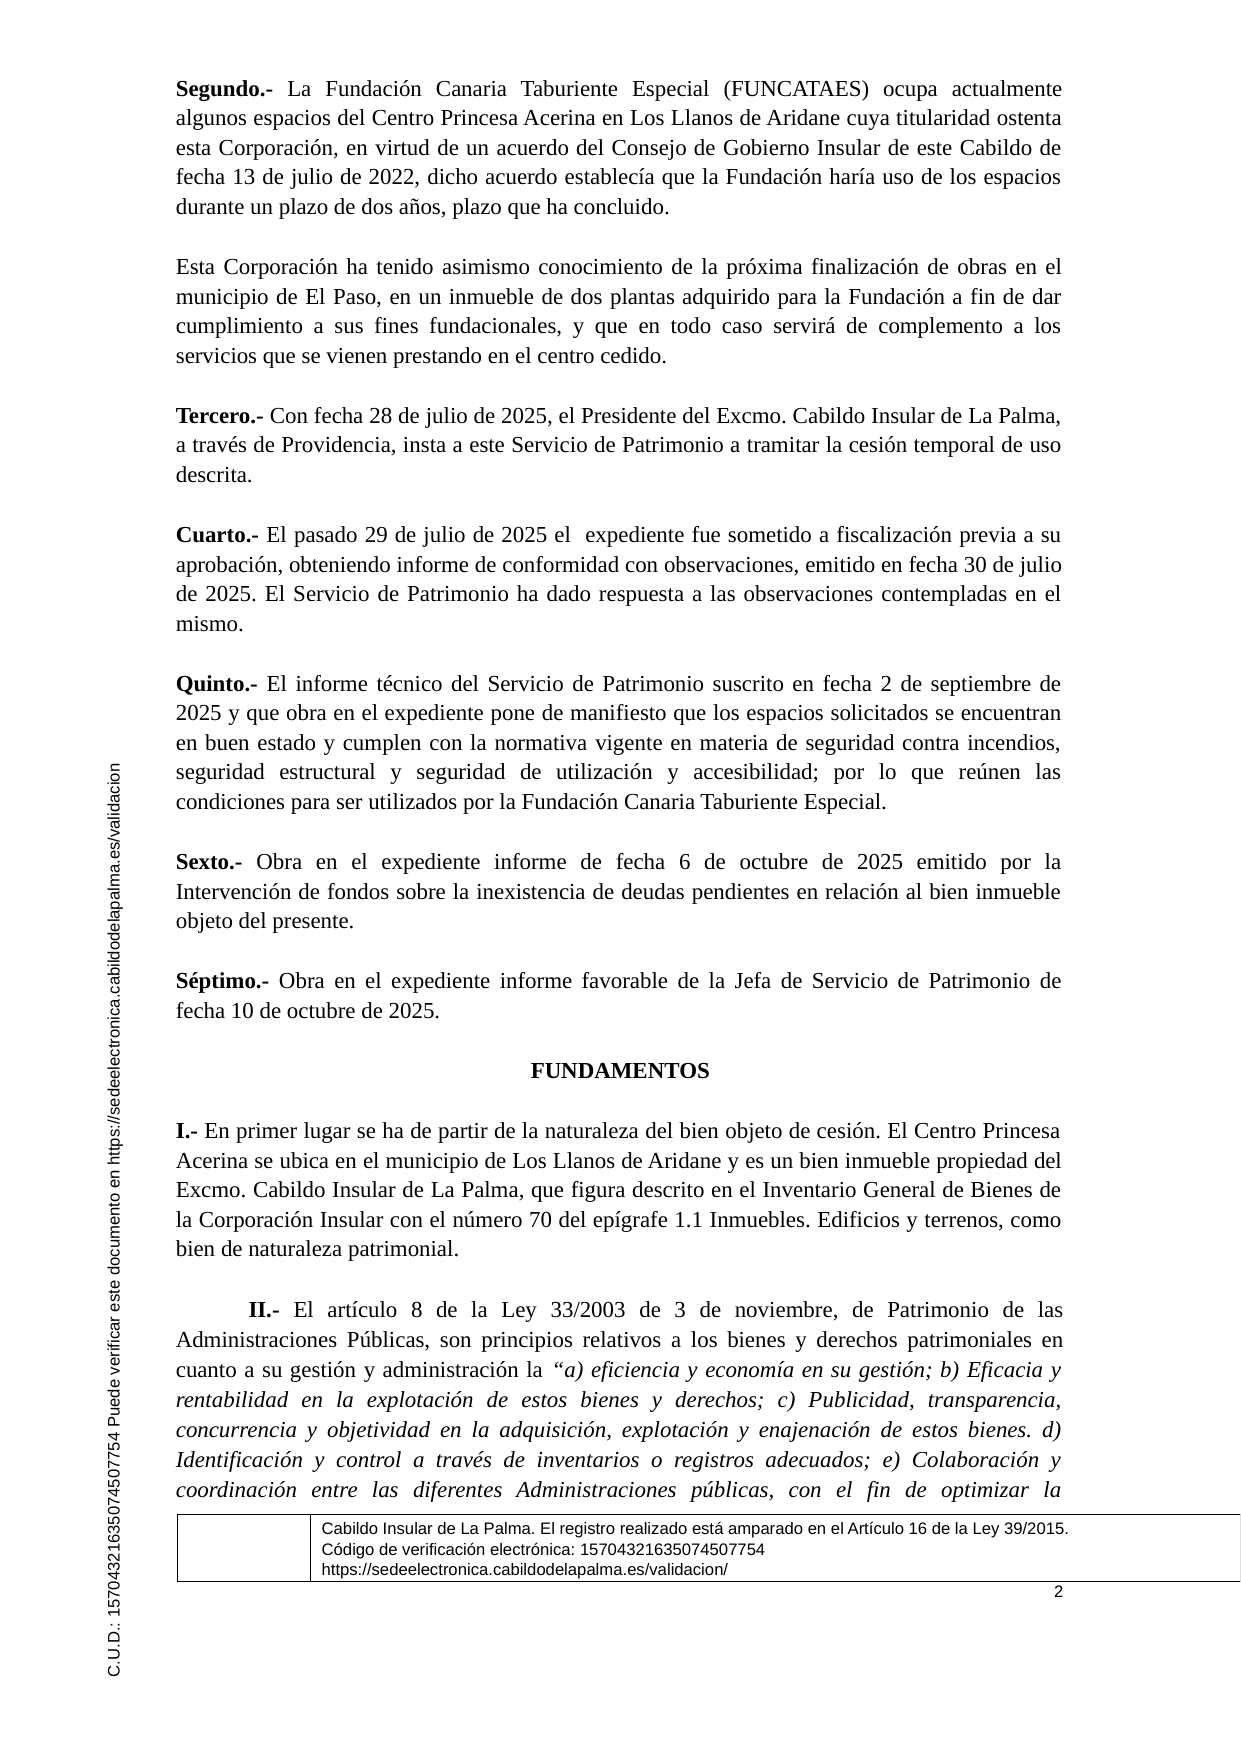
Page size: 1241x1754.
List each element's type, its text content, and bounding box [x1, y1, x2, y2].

text Esta Corporación ha tenido asimismo conocimiento de la próxima finalización de obras en el municipio de El Paso, en un inmueble de dos plantas adquirido para la Fundación a fin de dar cumplimiento a sus fines fundacionales, y que en todo caso servirá de complemento a los servicios que se vienen prestando en el centro cedido. [176, 253, 1063, 368]
text II.- El artículo 8 de la Ley 33/2003 de 3 de noviembre, de Patrimonio de las Administraciones Públicas, son principios relativos a los bienes y derechos patrimoniales en cuanto a su gestión y administración la “a) eficiencia y economía en su gestión; b) Eficacia y rentabilidad en la explotación de estos bienes y derechos; c) Publicidad, transparencia, concurrencia y objetividad en la adquisición, explotación y enajenación de estos bienes. d) Identificación y control a través de inventarios o registros adecuados; e) Colaboración y coordinación entre las diferentes Administraciones públicas, con el fin de optimizar la [176, 1296, 1064, 1502]
text FUNDAMENTOS [177, 1057, 1063, 1084]
text Tercero.- Con fecha 28 de julio de 2025, el Presidente del Excmo. Cabildo Insular de La Palma, a través de Providencia, insta a este Servicio de Patrimonio a tramitar la cesión temporal de uso descrita. [176, 402, 1063, 487]
text Segundo.- La Fundación Canaria Taburiente Especial (FUNCATAES) ocupa actualmente algunos espacios del Centro Princesa Acerina en Los Llanos de Aridane cuya titularidad ostenta esta Corporación, en virtud de un acuerdo del Consejo de Gobierno Insular de este Cabildo de fecha 13 de julio de 2022, dicho acuerdo establecía que la Fundación haría uso de los espacios durante un plazo de dos años, plazo que ha concluido. [176, 75, 1063, 219]
text Quinto.- El informe técnico del Servicio de Patrimonio suscrito en fecha 2 de septiembre de 2025 y que obra en el expediente pone de manifiesto que los espacios solicitados se encuentran en buen estado y cumplen con la normativa vigente en materia de seguridad contra incendios, seguridad estructural y seguridad de utilización y accesibilidad; por lo que reúnen las condiciones para ser utilizados por la Fundación Canaria Taburiente Especial. [176, 670, 1063, 814]
text Séptimo.- Obra en el expediente informe favorable de la Jefa de Servicio de Patrimonio de fecha 10 de octubre de 2025. [176, 967, 1063, 1023]
text I.- En primer lugar se ha de partir de la naturaleza del bien objeto de cesión. El Centro Princesa Acerina se ubica en el municipio de Los Llanos de Aridane y es un bien inmueble propiedad del Excmo. Cabildo Insular de La Palma, que figura descrito en el Inventario General de Bienes de la Corporación Insular con el número 70 del epígrafe 1.1 Inmuebles. Edificios y terrenos, como bien de naturaleza patrimonial. [176, 1117, 1063, 1262]
text Sexto.- Obra en el expediente informe de fecha 6 de octubre de 2025 emitido por la Intervención de fondos sobre la inexistencia de deudas pendientes en relación al bien inmueble objeto del presente. [176, 848, 1063, 933]
text Cuarto.- El pasado 29 de julio de 2025 el expediente fue sometido a fiscalización previa a su aprobación, obteniendo informe de conformidad con observaciones, emitido en fecha 30 de julio de 2025. El Servicio de Patrimonio ha dado respuesta a las observaciones contempladas en el mismo. [176, 521, 1063, 636]
